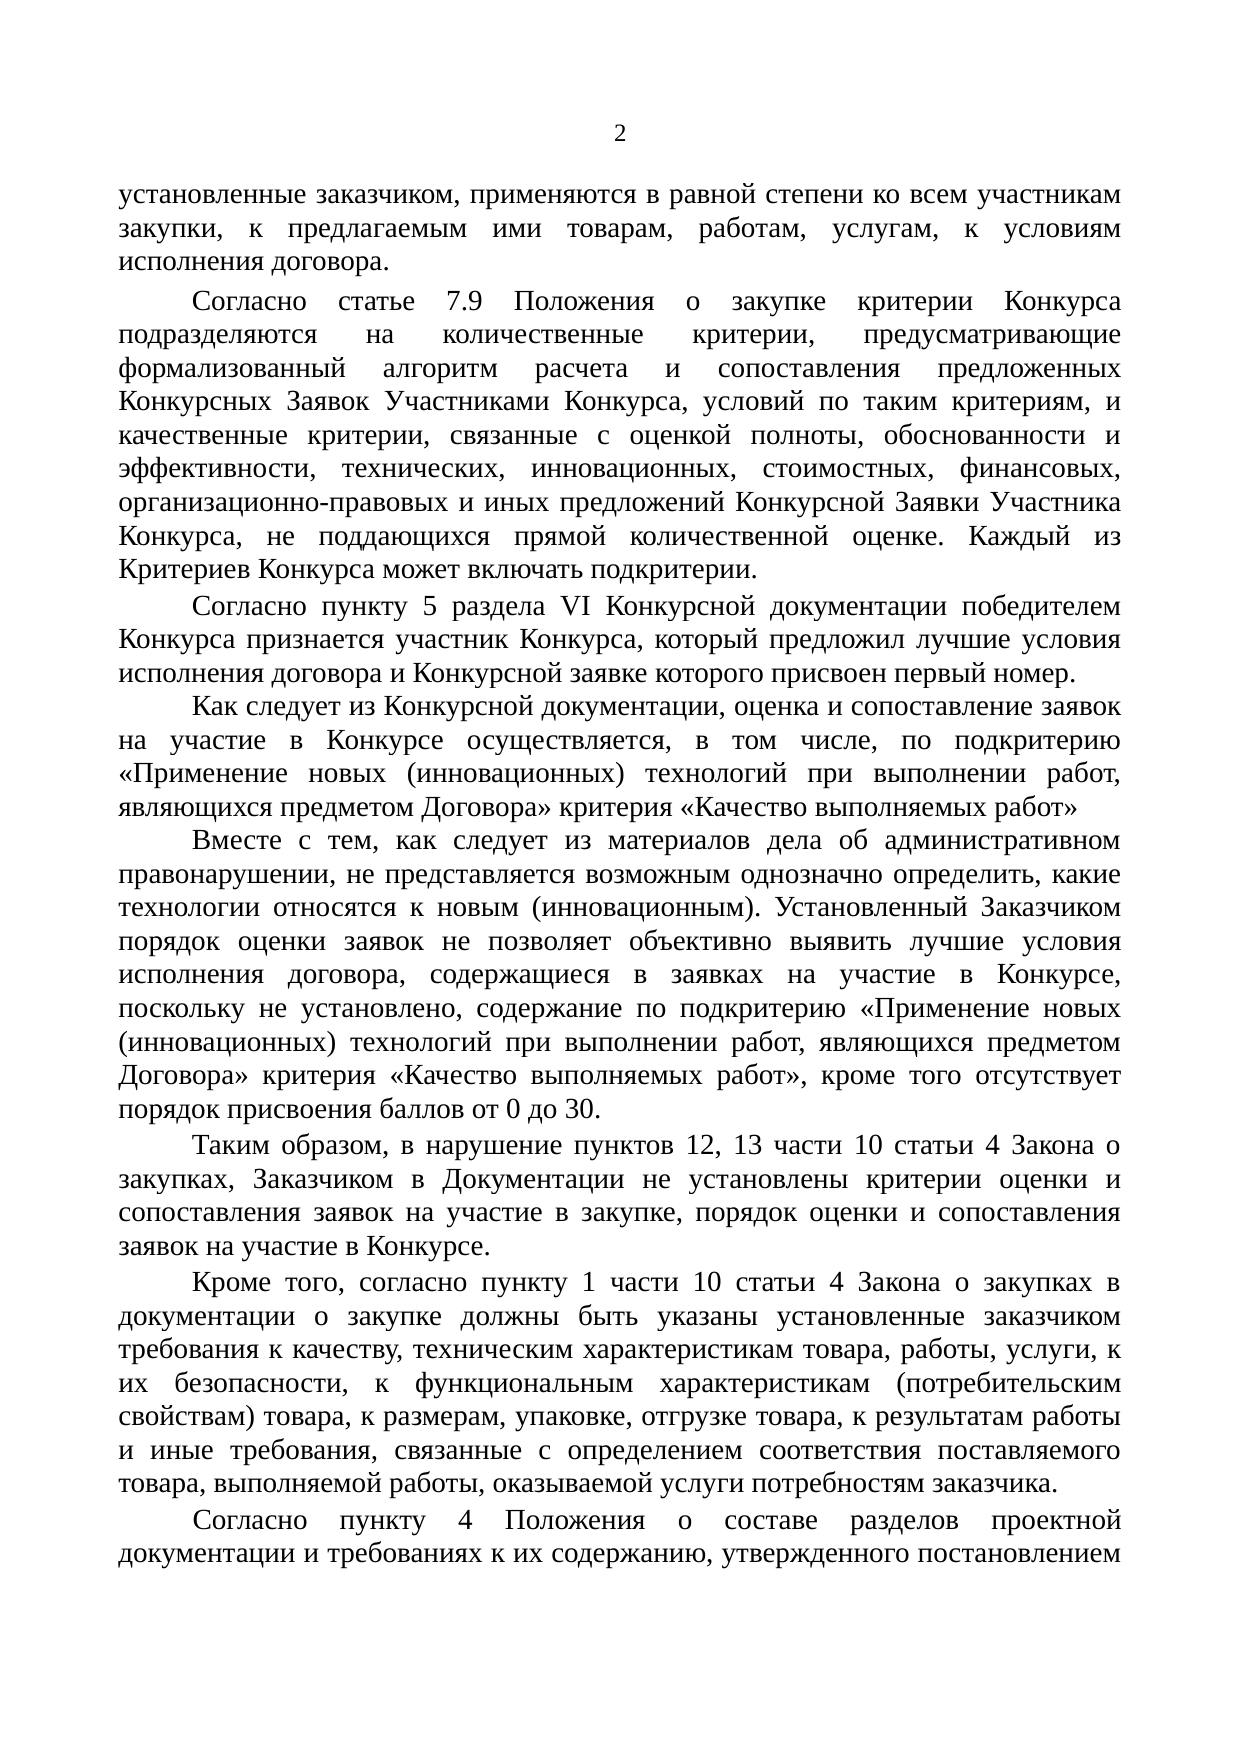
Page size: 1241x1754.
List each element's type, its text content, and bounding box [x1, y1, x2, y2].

text Согласно пункту 4 Положения о составе разделов проектной документации и требованиях к их содержанию, утвержденного постановлением [118, 1502, 1122, 1569]
text Согласно пункту 5 раздела VI Конкурсной документации победителем Конкурса признается участник Конкурса, который предложил лучшие условия исполнения договора и Конкурсной заявке которого присвоен первый номер. [118, 588, 1122, 688]
text Кроме того, согласно пункту 1 части 10 статьи 4 Закона о закупках в документации о закупке должны быть указаны установленные заказчиком требования к качеству, техническим характеристикам товара, работы, услуги, к их безопасности, к функциональным характеристикам (потребительским свойствам) товара, к размерам, упаковке, отгрузке товара, к результатам работы и иные требования, связанные с определением соответствия поставляемого товара, выполняемой работы, оказываемой услуги потребностям заказчика. [118, 1264, 1122, 1499]
text Согласно статье 7.9 Положения о закупке критерии Конкурса подразделяются на количественные критерии, предусматривающие формализованный алгоритм расчета и сопоставления предложенных Конкурсных Заявок Участниками Конкурса, условий по таким критериям, и качественные критерии, связанные с оценкой полноты, обоснованности и эффективности, технических, инновационных, стоимостных, финансовых, организационно-правовых и иных предложений Конкурсной Заявки Участника Конкурса, не поддающихся прямой количественной оценке. Каждый из Критериев Конкурса может включать подкритерии. [118, 283, 1122, 585]
text Как следует из Конкурсной документации, оценка и сопоставление заявок на участие в Конкурсе осуществляется, в том числе, по подкритерию «Применение новых (инновационных) технологий при выполнении работ, являющихся предметом Договора» критерия «Качество выполняемых работ» [118, 688, 1122, 822]
text Вместе с тем, как следует из материалов дела об административном правонарушении, не представляется возможным однозначно определить, какие технологии относятся к новым (инновационным). Установленный Заказчиком порядок оценки заявок не позволяет объективно выявить лучшие условия исполнения договора, содержащиеся в заявках на участие в Конкурсе, поскольку не установлено, содержание по подкритерию «Применение новых (инновационных) технологий при выполнении работ, являющихся предметом Договора» критерия «Качество выполняемых работ», кроме того отсутствует порядок присвоения баллов от 0 до 30. [118, 822, 1122, 1124]
text установленные заказчиком, применяются в равной степени ко всем участникам закупки, к предлагаемым ими товарам, работам, услугам, к условиям исполнения договора. [118, 176, 1122, 277]
text Таким образом, в нарушение пунктов 12, 13 части 10 статьи 4 Закона о закупках, Заказчиком в Документации не установлены критерии оценки и сопоставления заявок на участие в закупке, порядок оценки и сопоставления заявок на участие в Конкурсе. [118, 1127, 1122, 1261]
